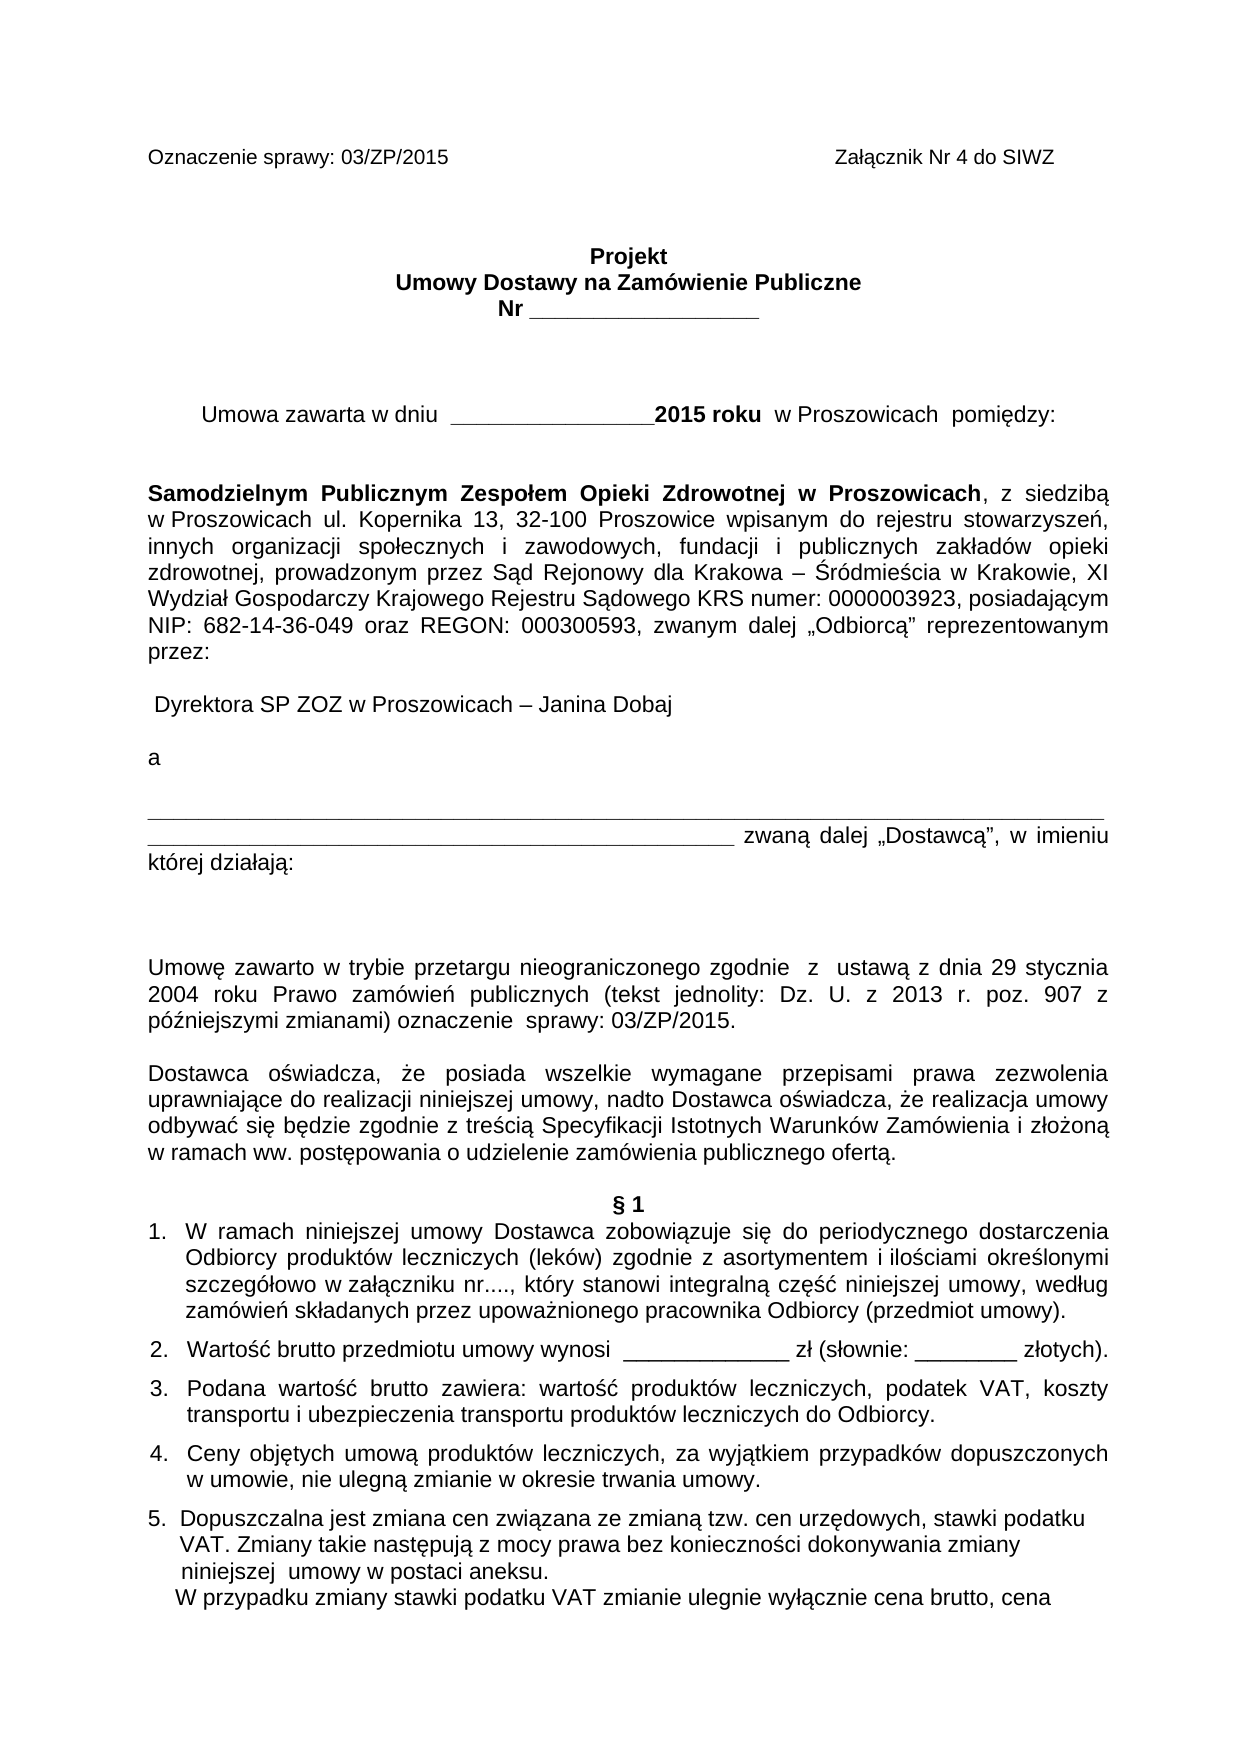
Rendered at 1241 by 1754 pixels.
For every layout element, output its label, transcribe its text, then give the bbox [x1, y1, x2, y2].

text Nr __________________ [148, 295, 1109, 322]
text Dostawca oświadcza, że posiada wszelkie wymagane przepisami prawa zezwolenia uprawniające do realizacji niniejszej umowy, nadto Dostawca oświadcza, że realizacja umowy odbywać się będzie zgodnie z treścią Specyfikacji Istotnych Warunków Zamówienia i złożoną w ramach ww. postępowania o udzielenie zamówienia publicznego ofertą. [148, 1060, 1109, 1165]
text § 1 [148, 1191, 1109, 1218]
list Wartość brutto przedmiotu umowy wynosi _____________ zł (słownie: ________ złotych). [149, 1336, 1109, 1362]
text Projekt [148, 243, 1109, 269]
text Umowa zawarta w dniu ________________2015 roku w Proszowicach pomiędzy: [148, 401, 1109, 427]
list 5. Dopuszczalna jest zmiana cen związana ze zmianą tzw. cen urzędowych, stawki podatku [148, 1505, 1109, 1531]
text Umowy Dostawy na Zamówienie Publiczne [148, 269, 1109, 295]
text Dyrektora SP ZOZ w Proszowicach – Janina Dobaj [148, 691, 1109, 717]
list niniejszej umowy w postaci aneksu. W przypadku zmiany stawki podatku VAT zmianie ulegnie wyłącznie cena brutto, cena [143, 1558, 1109, 1610]
text Samodzielnym Publicznym Zespołem Opieki Zdrowotnej w Proszowicach, z siedzibą w Proszowicach ul. Kopernika 13, 32-100 Proszowice wpisanym do rejestru stowarzyszeń, innych organizacji społecznych i zawodowych, fundacji i publicznych zakładów opieki zdrowotnej, prowadzonym przez Sąd Rejonowy dla Krakowa – Śródmieścia w Krakowie, XI Wydział Gospodarczy Krajowego Rejestru Sądowego KRS numer: 0000003923, posiadającym NIP: 682-14-36-049 oraz REGON: 000300593, zwanym dalej „Odbiorcą” reprezentowanym przez: [148, 480, 1109, 664]
list VAT. Zmiany takie następują z mocy prawa bez konieczności dokonywania zmiany [148, 1531, 1109, 1558]
text Oznaczenie sprawy: 03/ZP/2015 Załącznik Nr 4 do SIWZ [148, 144, 1109, 192]
text a [148, 743, 1109, 770]
list Podana wartość brutto zawiera: wartość produktów leczniczych, podatek VAT, koszty transportu i ubezpieczenia transportu produktów leczniczych do Odbiorcy. [149, 1374, 1109, 1427]
text Umowę zawarto w trybie przetargu nieograniczonego zgodnie z ustawą z dnia 29 stycznia 2004 roku Prawo zamówień publicznych (tekst jednolity: Dz. U. z 2013 r. poz. 907 z późniejszymi zmianami) oznaczenie sprawy: 03/ZP/2015. [148, 954, 1109, 1033]
list Ceny objętych umową produktów leczniczych, za wyjątkiem przypadków dopuszczonych w umowie, nie ulegną zmianie w okresie trwania umowy. [149, 1440, 1109, 1492]
list W ramach niniejszej umowy Dostawca zobowiązuje się do periodycznego dostarczenia Odbiorcy produktów leczniczych (leków) zgodnie z asortymentem i ilościami określonymi szczegółowo w załączniku nr...., który stanowi integralną część niniejszej umowy, według zamówień składanych przez upoważnionego pracownika Odbiorcy (przedmiot umowy). [148, 1218, 1109, 1323]
text _________________________________________________________________________________________________________________________ zwaną dalej „Dostawcą”, w imieniu której działają: [148, 796, 1109, 875]
